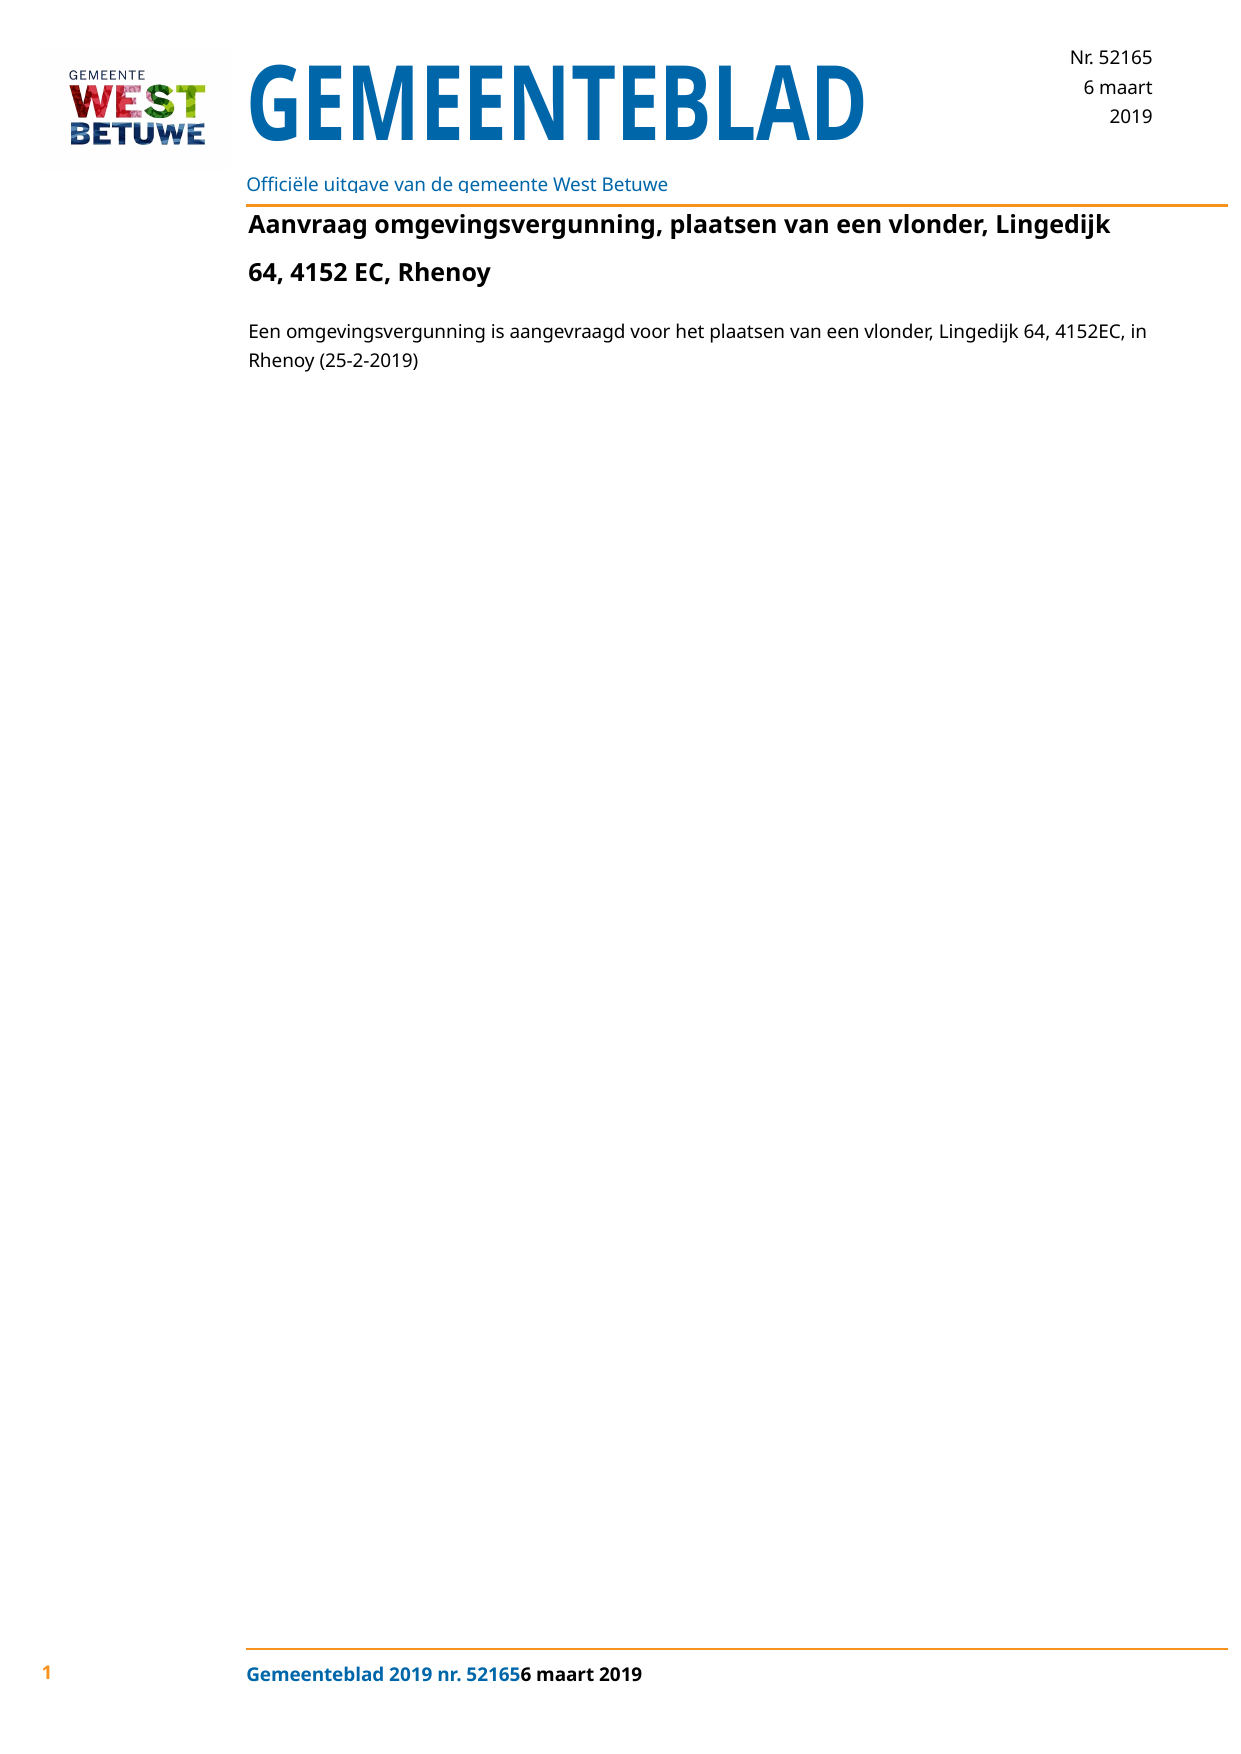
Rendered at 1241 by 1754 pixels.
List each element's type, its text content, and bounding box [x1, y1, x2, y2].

text Een omgevingsvergunning is aangevraagd voor het plaatsen van een vlonder, Lingedijk 64, 4152EC, in Rhenoy (25-2-2019) [248, 318, 1152, 373]
picture [41, 47, 231, 172]
text Aanvraag omgevingsvergunning, plaatsen van een vlonder, Lingedijk 64, 4152 EC, Rhenoy [248, 207, 1152, 288]
